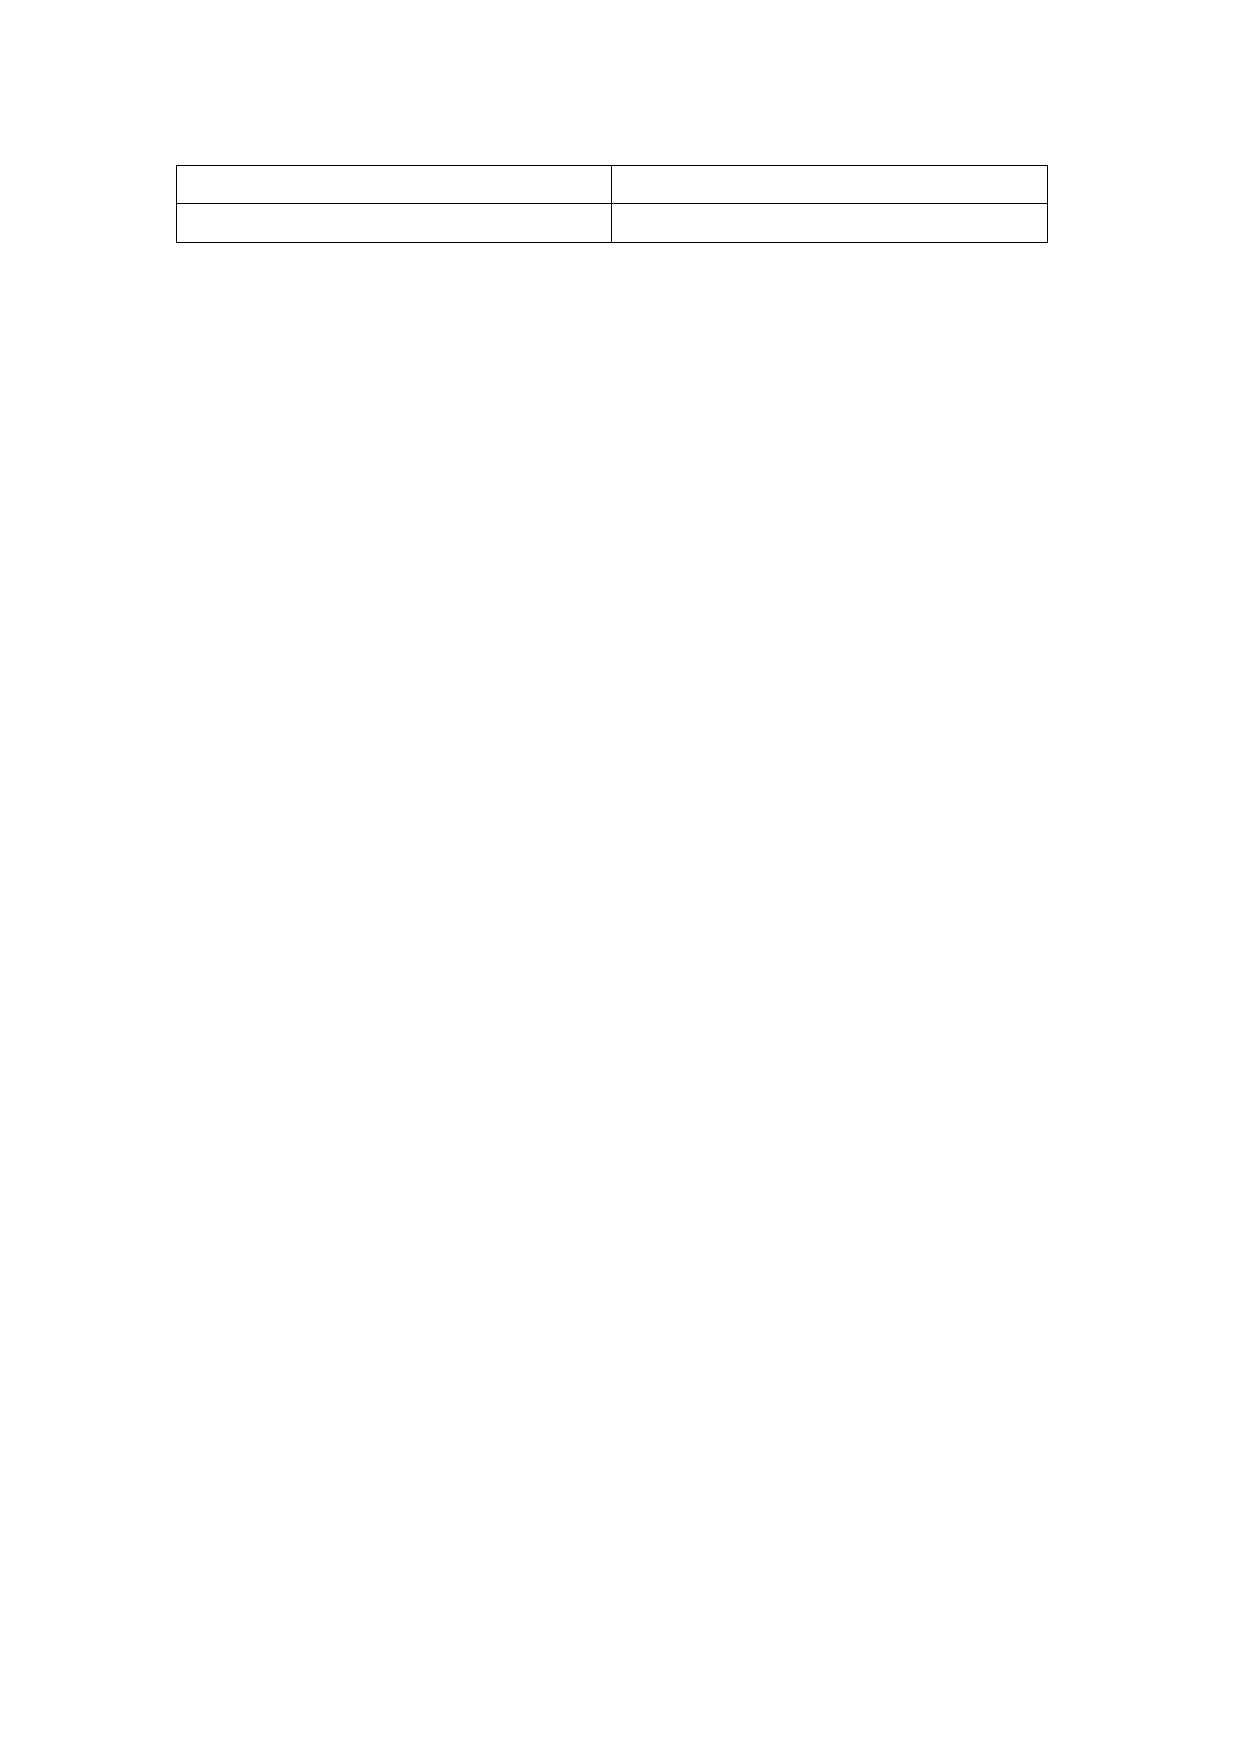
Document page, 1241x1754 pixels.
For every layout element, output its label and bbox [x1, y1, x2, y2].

table_cell [177, 166, 611, 203]
table_cell [612, 204, 1047, 242]
table_cell [177, 204, 611, 242]
table_cell [612, 166, 1047, 203]
